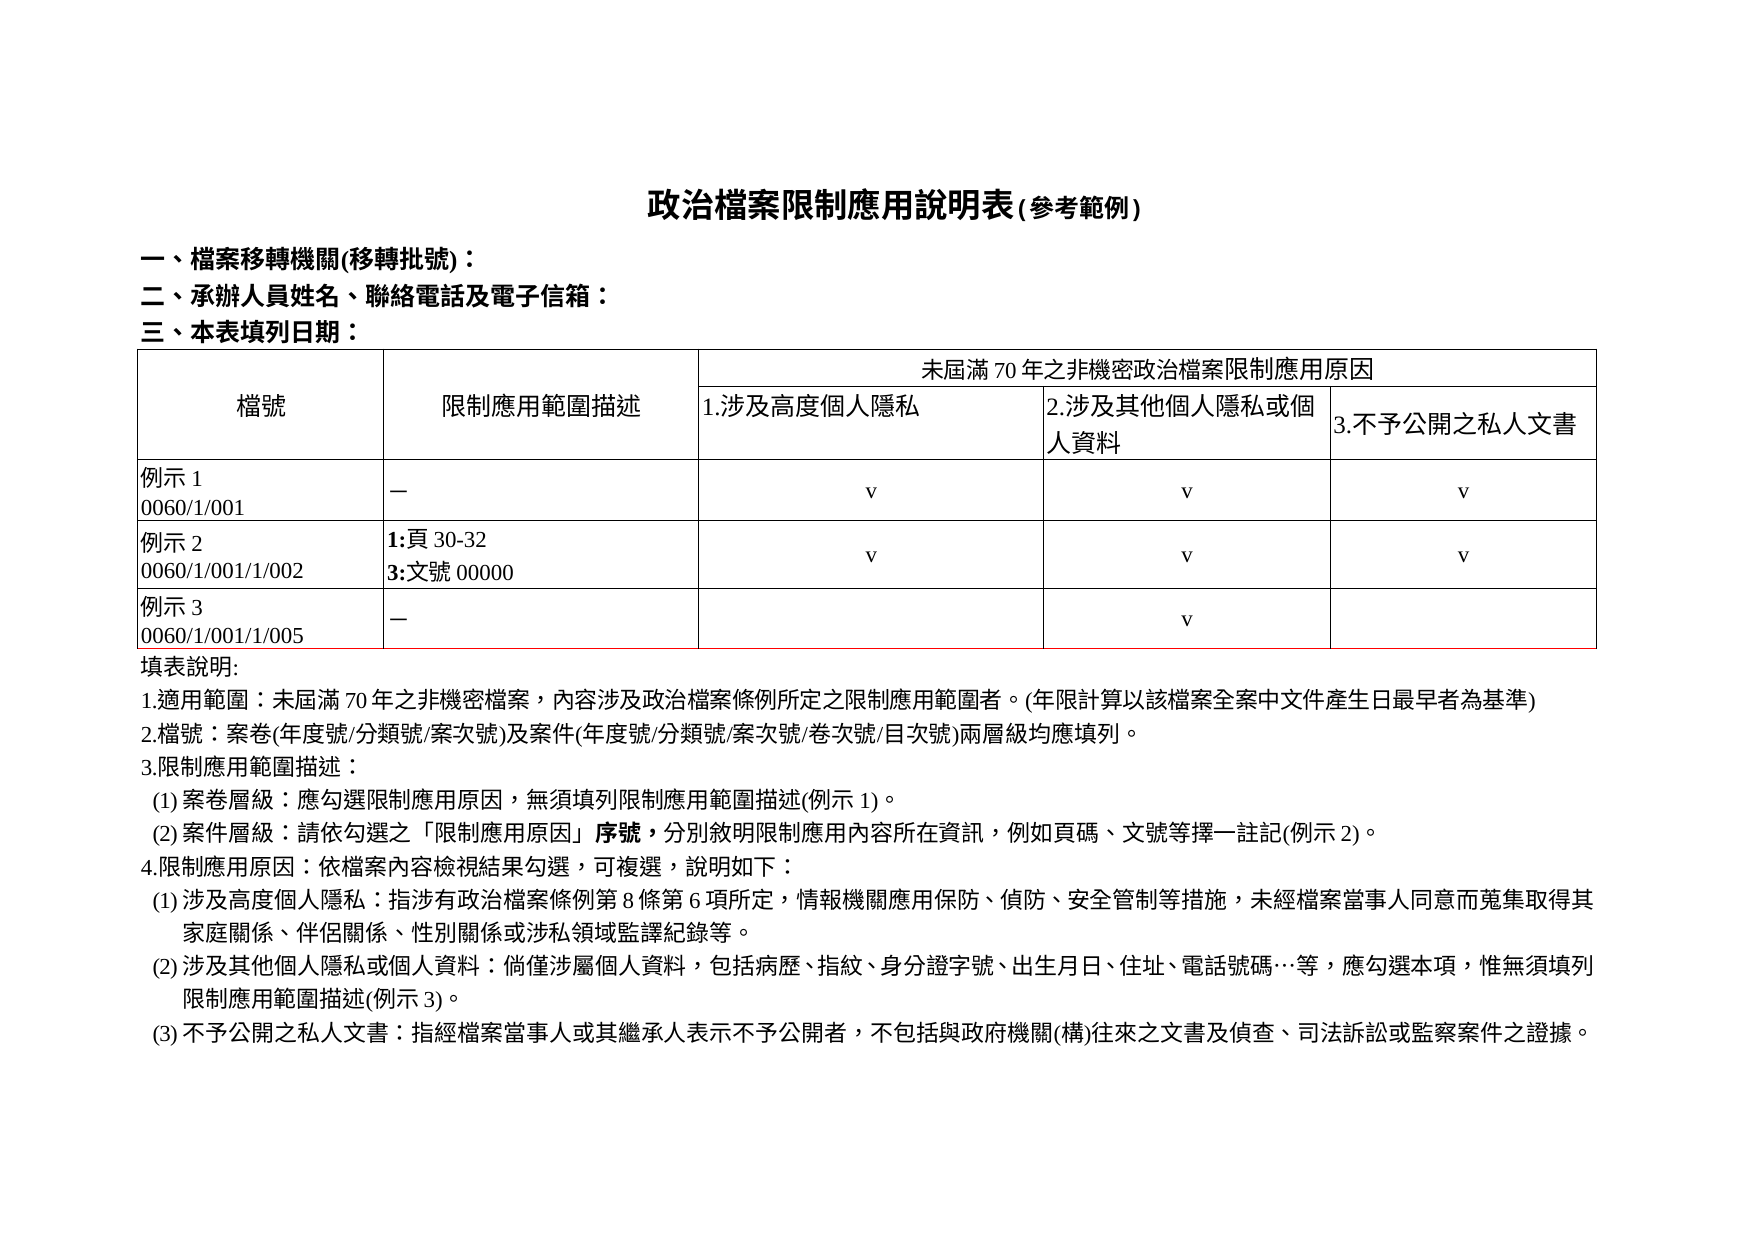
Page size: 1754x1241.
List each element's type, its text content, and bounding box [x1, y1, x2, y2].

table_cell 例示3 0060/1/001/1/005 [138, 589, 383, 648]
table_cell － [384, 460, 698, 520]
table_cell 2.涉及其他個人隱私或個人資料 [1044, 387, 1330, 459]
table_cell v [699, 460, 1043, 520]
table_cell v [1044, 460, 1330, 520]
table_cell v [1331, 460, 1596, 520]
table_cell [1331, 589, 1596, 648]
table_cell 檔號 [138, 350, 383, 459]
table_cell v [1044, 521, 1330, 587]
table_cell 3.不予公開之私人文書 [1331, 387, 1596, 459]
table_cell 例示1 0060/1/001 [138, 460, 383, 520]
table_cell [699, 589, 1043, 648]
table_cell 限制應用範圍描述 [384, 350, 698, 459]
table_cell 1.涉及高度個人隱私 [699, 387, 1043, 459]
table_cell v [699, 521, 1043, 587]
table_cell 例示2 0060/1/001/1/002 [138, 521, 383, 587]
table_header 檔案移轉機關(移轉批號)： 承辦人員姓名、聯絡電話及電子信箱： 本表填列日期： [138, 240, 1597, 348]
table_cell 未屆滿70年之非機密政治檔案限制應用原因 [699, 350, 1596, 386]
table_cell v [1331, 521, 1596, 587]
table_cell v [1044, 589, 1330, 648]
text 政治檔案限制應用說明表(參考範例) [187, 177, 1604, 227]
table_cell 1:頁30-32 3:文號00000 [384, 521, 698, 587]
table_cell － [384, 589, 698, 648]
table_cell 填表說明: 適用範圍：未屆滿70年之非機密檔案，內容涉及政治檔案條例所定之限制應用範圍者。(年限計算以該檔案全案中文件產生日最早者為基準) 檔號：案卷(年度號/分類號/案次號)及案件(年度號/分類號/案次號/卷次號/目次號)兩層級均應填列。 限制應用範圍描述： 案卷層級：應勾選限制應用原因，無須填列限制應用範圍描述(例示1)。 案件層級：請依勾選之「限制應用原因」序號，分別敘明限制應用內容所在資訊，例如頁碼、文號等擇一註記(例示2)。 限制應用原因：依檔案內容檢視結果勾選，可複選，說明如下： 涉及高度個人隱私：指涉有政治檔案條例第8條第6項所定，情報機關應用保防、偵防、安全管制等措施，未經檔案當事人同意而蒐集取得其家庭關係、伴侶關係、性別關係或涉私領域監譯紀錄等。 涉及其他個人隱私或個人資料：倘僅涉屬個人資料，包括病歷、指紋、身分證字號、出生月日、住址、電話號碼…等，應勾選本項，惟無須填列限制應用範圍描述(例示3)。 不予公開之私人文書：指經檔案當事人或其繼承人表示不予公開者，不包括與政府機關(構)往來之文書及偵查、司法訴訟或監察案件之證據。 [138, 649, 1597, 1048]
